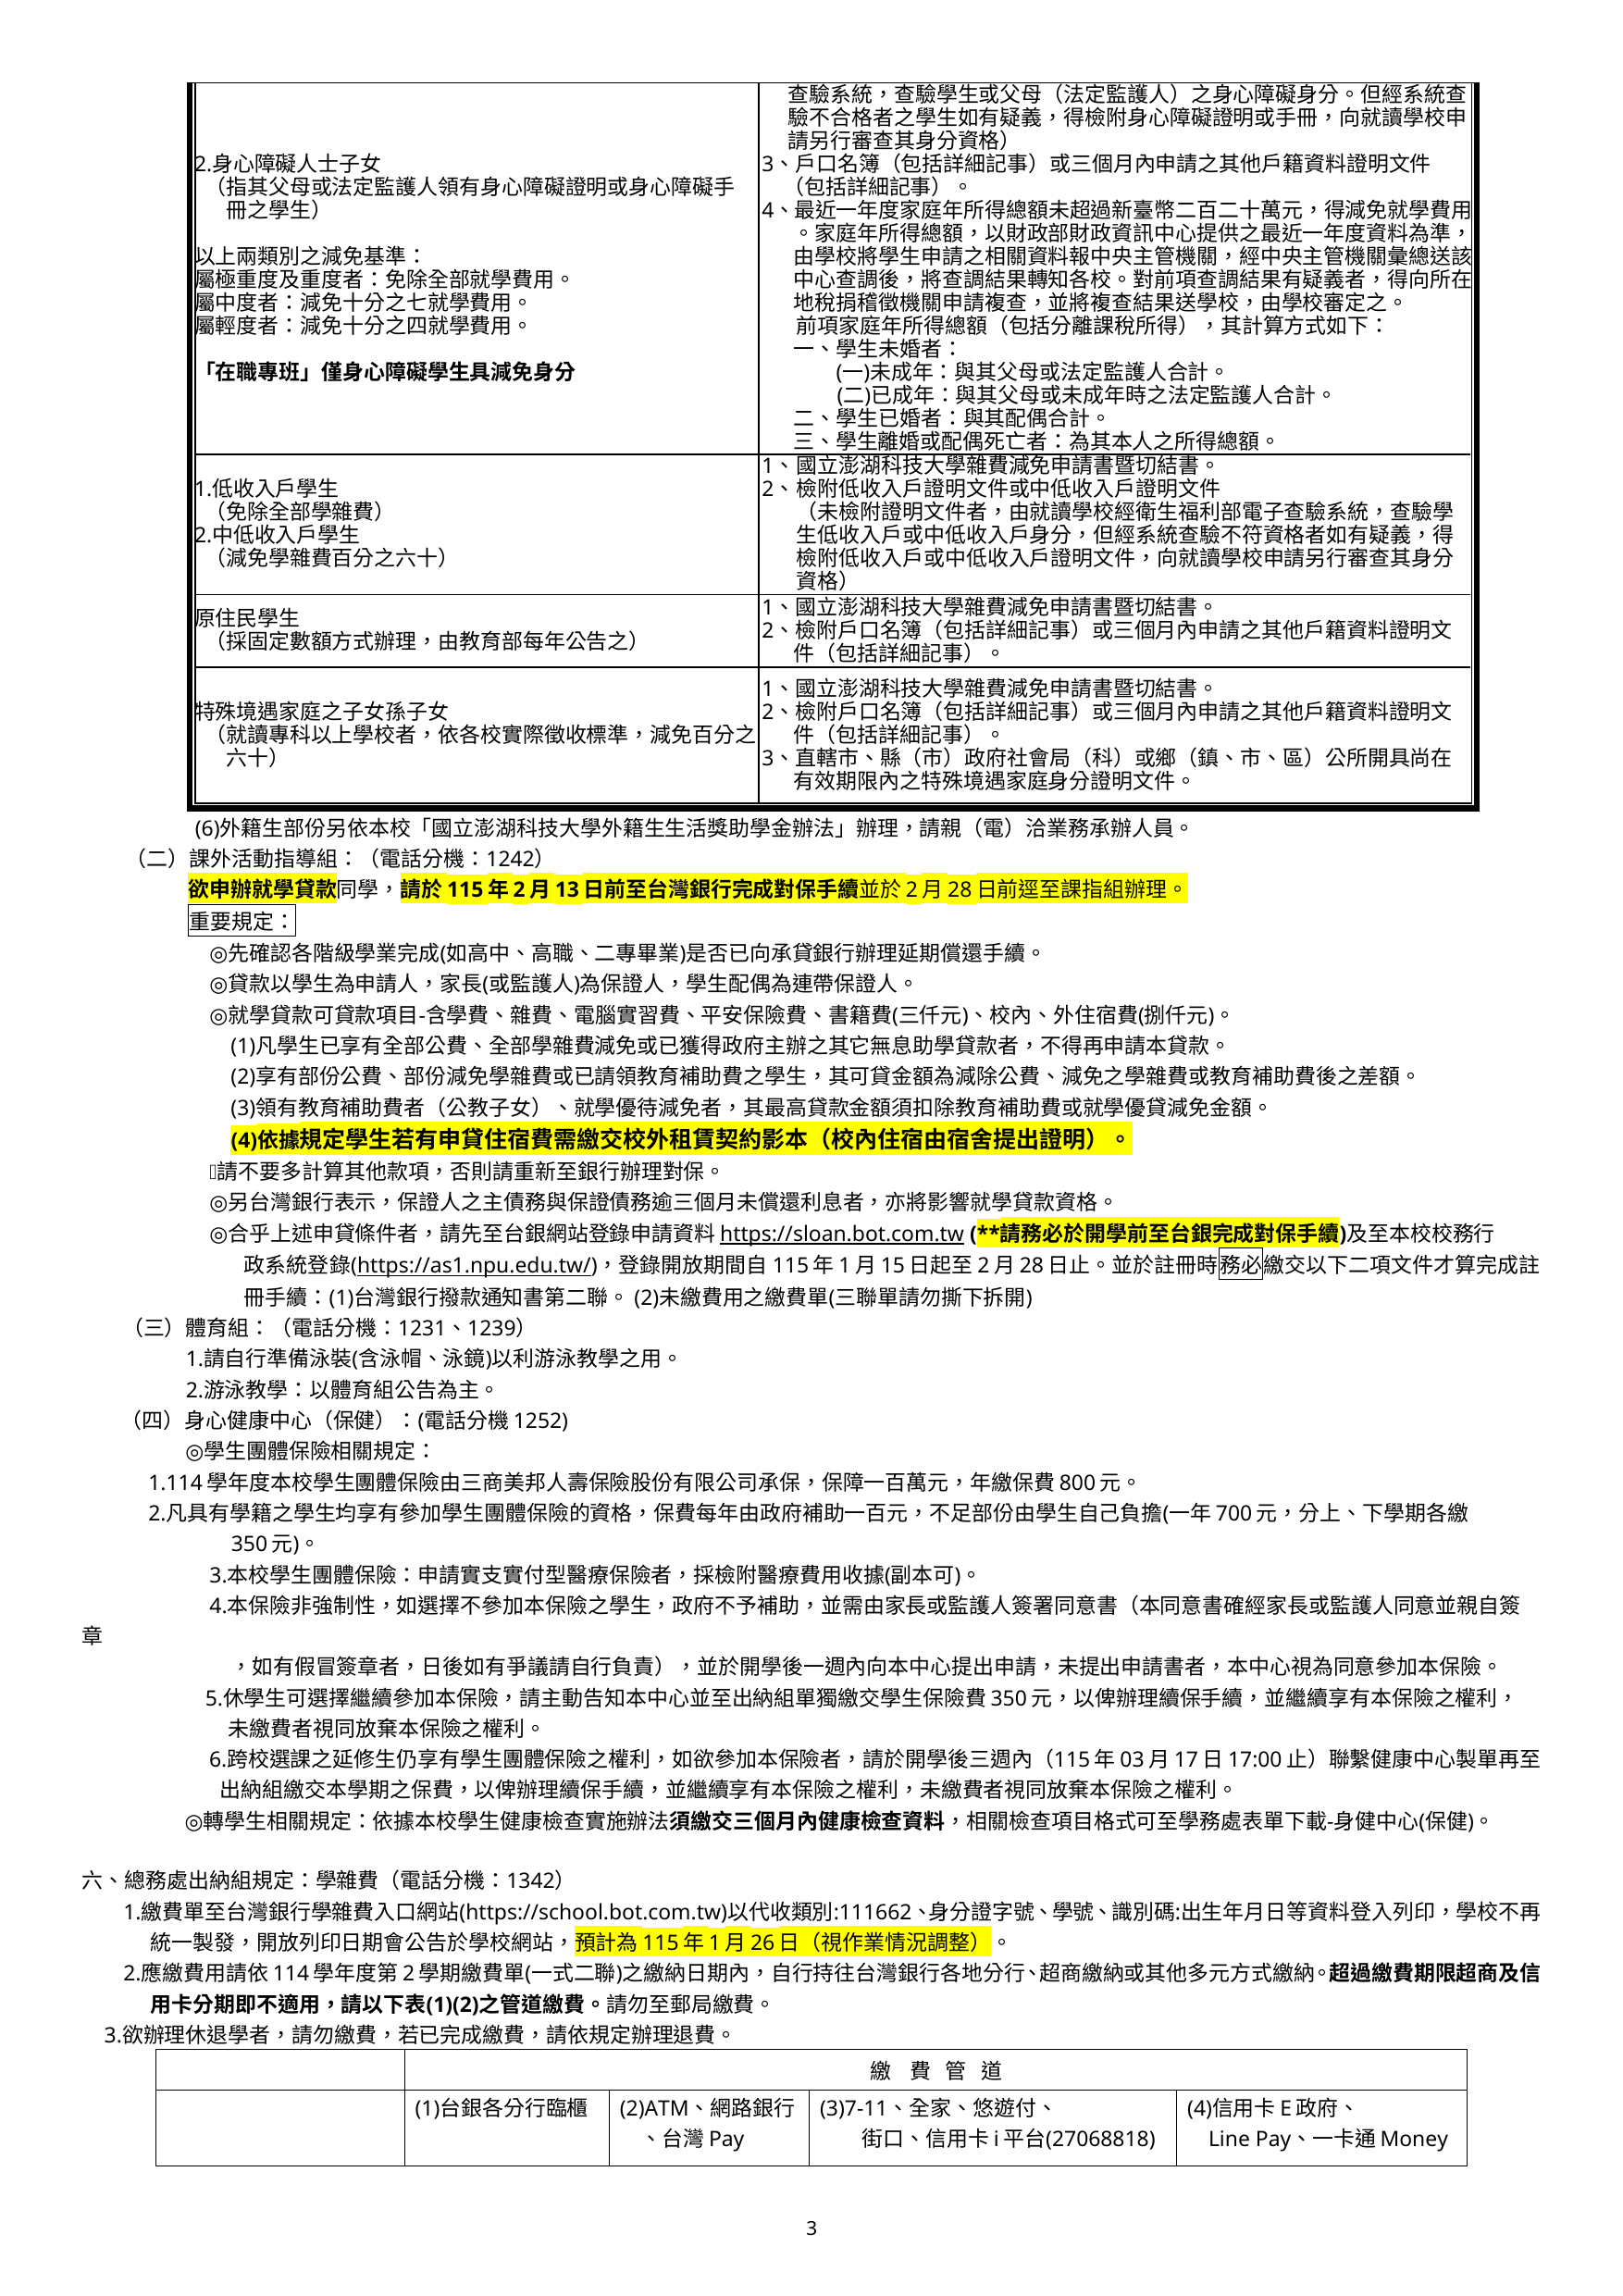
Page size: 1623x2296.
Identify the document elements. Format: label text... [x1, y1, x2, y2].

table_header [156, 2050, 404, 2090]
text ◎轉學生相關規定：依據本校學生健康檢查實施辦法須繳交三個月內健康檢查資料，相關檢查項目格式可至學務處表單下載-身健中心(保健)。 [82, 1804, 1541, 1835]
table_cell 1、國立澎湖科技大學雜費減免申請書暨切結書。 2、檢附戶口名簿（包括詳細記事）或三個月內申請之其他戶籍資料證明文 件（包括詳細記事）。 [760, 594, 1471, 666]
text (4)依據規定學生若有申貸住宿費需繳交校外租賃契約影本（校內住宿由宿舍提出證明）。 [82, 1122, 1541, 1155]
text 出納組繳交本學期之保費，以俾辦理續保手續，並繼續享有本保險之權利，未繳費者視同放棄本保險之權利。 [93, 1773, 1541, 1804]
text ◎合乎上述申貸條件者，請先至台銀網站登錄申請資料https://sloan.bot.com.tw (**請務必於開學前至台銀完成對保手續)及至本校校務行 [82, 1217, 1541, 1247]
text （四）身心健康中心（保健）：(電話分機1252) [82, 1404, 1541, 1434]
text 請不要多計算其他款項，否則請重新至銀行辦理對保。 [82, 1155, 1541, 1185]
text 2.凡具有學籍之學生均享有參加學生團體保險的資格，保費每年由政府補助一百元，不足部份由學生自己負擔(一年700元，分上、下學期各繳 [82, 1496, 1541, 1527]
table_cell (3)7-11、全家、悠遊付、 街口、信用卡i平台(27068818) [810, 2091, 1176, 2166]
text 2.應繳費用請依114學年度第2學期繳費單(一式二聯)之繳納日期內，自行持往台灣銀行各地分行、超商繳納或其他多元方式繳納。超過繳費期限超商及信用卡分期即不適用，請以下表(1)(2)之管道繳費。請勿至郵局繳費。 [123, 1956, 1541, 2018]
text [82, 904, 188, 937]
text (2)享有部份公費、部份減免學雜費或已請領教育補助費之學生，其可貸金額為減除公費、減免之學雜費或教育補助費後之差額。 [82, 1060, 1541, 1090]
text 政系統登錄(https://as1.npu.edu.tw/)，登錄開放期間自115年1月15日起至2月28日止。並於註冊時務必繳交以下二項文件才算完成註冊手續：(1)台灣銀行撥款通知書第二聯。 (2)未繳費用之繳費單(三聯單請勿撕下拆開) [244, 1247, 1541, 1311]
text 1.繳費單至台灣銀行學雜費入口網站(https://school.bot.com.tw)以代收類別:111662、身分證字號、學號、識別碼:出生年月日等資料登入列印，學校不再統一製發，開放列印日期會公告於學校網站，預計為115年1月26日（視作業情況調整）。 [123, 1894, 1541, 1956]
table_cell (4)信用卡E政府、 Line Pay、一卡通Money [1177, 2091, 1467, 2166]
text (6)外籍生部份另依本校「國立澎湖科技大學外籍生生活獎助學金辦法」辦理，請親（電）洽業務承辦人員。 [195, 812, 1541, 842]
text 欲申辦就學貸款同學，請於115年2月13日前至台灣銀行完成對保手續並於2月28日前逕至課指組辦理。 [82, 873, 1541, 904]
text ，如有假冒簽章者，日後如有爭議請自行負責），並於開學後一週內向本中心提出申請，未提出申請書者，本中心視為同意參加本保險。 [82, 1650, 1541, 1681]
text 1.請自行準備泳裝(含泳帽、泳鏡)以利游泳教學之用。 [82, 1342, 1541, 1372]
table_cell 查驗系統，查驗學生或父母（法定監護人）之身心障礙身分。但經系統查 驗不合格者之學生如有疑義，得檢附身心障礙證明或手冊，向就讀學校申 請另行審查其身分資格） 3、戶口名簿（包括詳細記事）或三個月內申請之其他戶籍資料證明文件 （包括詳細記事）。 4、最近一年度家庭年所得總額未超過新臺幣二百二十萬元，得減免就學費用 。家庭年所得總額，以財政部財政資訊中心提供之最近一年度資料為準， 由學校將學生申請之相關資料報中央主管機關，經中央主管機關彙總送該 中心查調後，將查調結果轉知各校。對前項查調結果有疑義者，得向所在 地稅捐稽徵機關申請複查，並將複查結果送學校，由學校審定之。 前項家庭年所得總額（包括分離課稅所得），其計算方式如下： 一、學生未婚者： (一)未成年：與其父母或法定監護人合計。 (二)已成年：與其父母或未成年時之法定監護人合計。 二、學生已婚者：與其配偶合計。 三、學生離婚或配偶死亡者：為其本人之所得總額。 [760, 83, 1471, 453]
table_header 繳 費 管 道 [405, 2050, 1467, 2090]
text 3.本校學生團體保險：申請實支實付型醫療保險者，採檢附醫療費用收據(副本可)。 [82, 1558, 1541, 1589]
text 3.欲辦理休退學者，請勿繳費，若已完成繳費，請依規定辦理退費。 [82, 2018, 1541, 2049]
text (1)凡學生已享有全部公費、全部學雜費減免或已獲得政府主辦之其它無息助學貸款者，不得再申請本貸款。 [82, 1029, 1541, 1060]
table_cell 1、國立澎湖科技大學雜費減免申請書暨切結書。 2、檢附戶口名簿（包括詳細記事）或三個月內申請之其他戶籍資料證明文 件（包括詳細記事）。 3、直轄市、縣（市）政府社會局（科）或鄉（鎮、市、區）公所開具尚在 有效期限內之特殊境遇家庭身分證明文件。 [760, 666, 1471, 802]
text ◎學生團體保險相關規定： [82, 1434, 1541, 1465]
text (3)領有教育補助費者（公教子女）、就學優待減免者，其最高貸款金額須扣除教育補助費或就學優貸減免金額。 [82, 1090, 1541, 1122]
text 5.休學生可選擇繼續參加本保險，請主動告知本中心並至出納組單獨繳交學生保險費350元，以俾辦理續保手續，並繼續享有本保險之權利， [82, 1681, 1541, 1712]
text ◎先確認各階級學業完成(如高中、高職、二專畢業)是否已向承貸銀行辦理延期償還手續。 [82, 937, 1541, 967]
text ◎就學貸款可貸款項目-含學費、雜費、電腦實習費、平安保險費、書籍費(三仟元)、校內、外住宿費(捌仟元)。 [82, 998, 1541, 1029]
text 重要規定： [189, 905, 295, 936]
text ◎另台灣銀行表示，保證人之主債務與保證債務逾三個月未償還利息者，亦將影響就學貸款資格。 [82, 1185, 1541, 1217]
text ◎貸款以學生為申請人，家長(或監護人)為保證人，學生配偶為連帶保證人。 [82, 967, 1541, 998]
table_cell 原住民學生 （採固定數額方式辦理，由教育部每年公告之） [196, 595, 758, 666]
table_cell 1.低收入戶學生 （免除全部學雜費） 2.中低收入戶學生 （減免學雜費百分之六十） [196, 455, 758, 594]
table_cell (1)台銀各分行臨櫃 [405, 2091, 609, 2166]
text （三）體育組：（電話分機：1231、1239） [82, 1311, 1541, 1342]
text 六、總務處出納組規定：學雜費（電話分機：1342） [82, 1864, 1541, 1894]
text 2.游泳教學：以體育組公告為主。 [82, 1372, 1541, 1404]
table_cell 特殊境遇家庭之子女孫子女 （就讀專科以上學校者，依各校實際徵收標準，減免百分之 六十） [196, 668, 758, 802]
text 6.跨校選課之延修生仍享有學生團體保險之權利，如欲參加本保險者，請於開學後三週內（115年03月17日17:00止）聯繫健康中心製單再至 [93, 1743, 1541, 1773]
table_cell 國立澎湖科技大學雜費減免申請書暨切結書。 檢附低收入戶證明文件或中低收入戶證明文件 （未檢附證明文件者，由就讀學校經衛生福利部電子查驗系統，查驗學 生低收入戶或中低收入戶身分，但經系統查驗不符資格者如有疑義，得 檢附低收入戶或中低收入戶證明文件，向就讀學校申請另行審查其身分 資格） [760, 453, 1471, 594]
table_cell [156, 2091, 404, 2166]
text 350元)。 [220, 1527, 1541, 1558]
text 4.本保險非強制性，如選擇不參加本保險之學生，政府不予補助，並需由家長或監護人簽署同意書（本同意書確經家長或監護人同意並親自簽章 [82, 1589, 1541, 1650]
table_cell 2.身心障礙人士子女 （指其父母或法定監護人領有身心障礙證明或身心障礙手 冊之學生） 以上兩類別之減免基準： 屬極重度及重度者：免除全部就學費用。 屬中度者：減免十分之七就學費用。 屬輕度者：減免十分之四就學費用。 「在職專班」僅身心障礙學生具減免身分 [196, 83, 758, 453]
table_cell (2)ATM、網路銀行 、台灣Pay [610, 2091, 809, 2166]
text 1.114學年度本校學生團體保險由三商美邦人壽保險股份有限公司承保，保障一百萬元，年繳保費800元。 [82, 1465, 1541, 1496]
text 未繳費者視同放棄本保險之權利。 [105, 1712, 1541, 1743]
text [296, 904, 1541, 937]
text （二）課外活動指導組：（電話分機：1242） [126, 842, 1541, 873]
